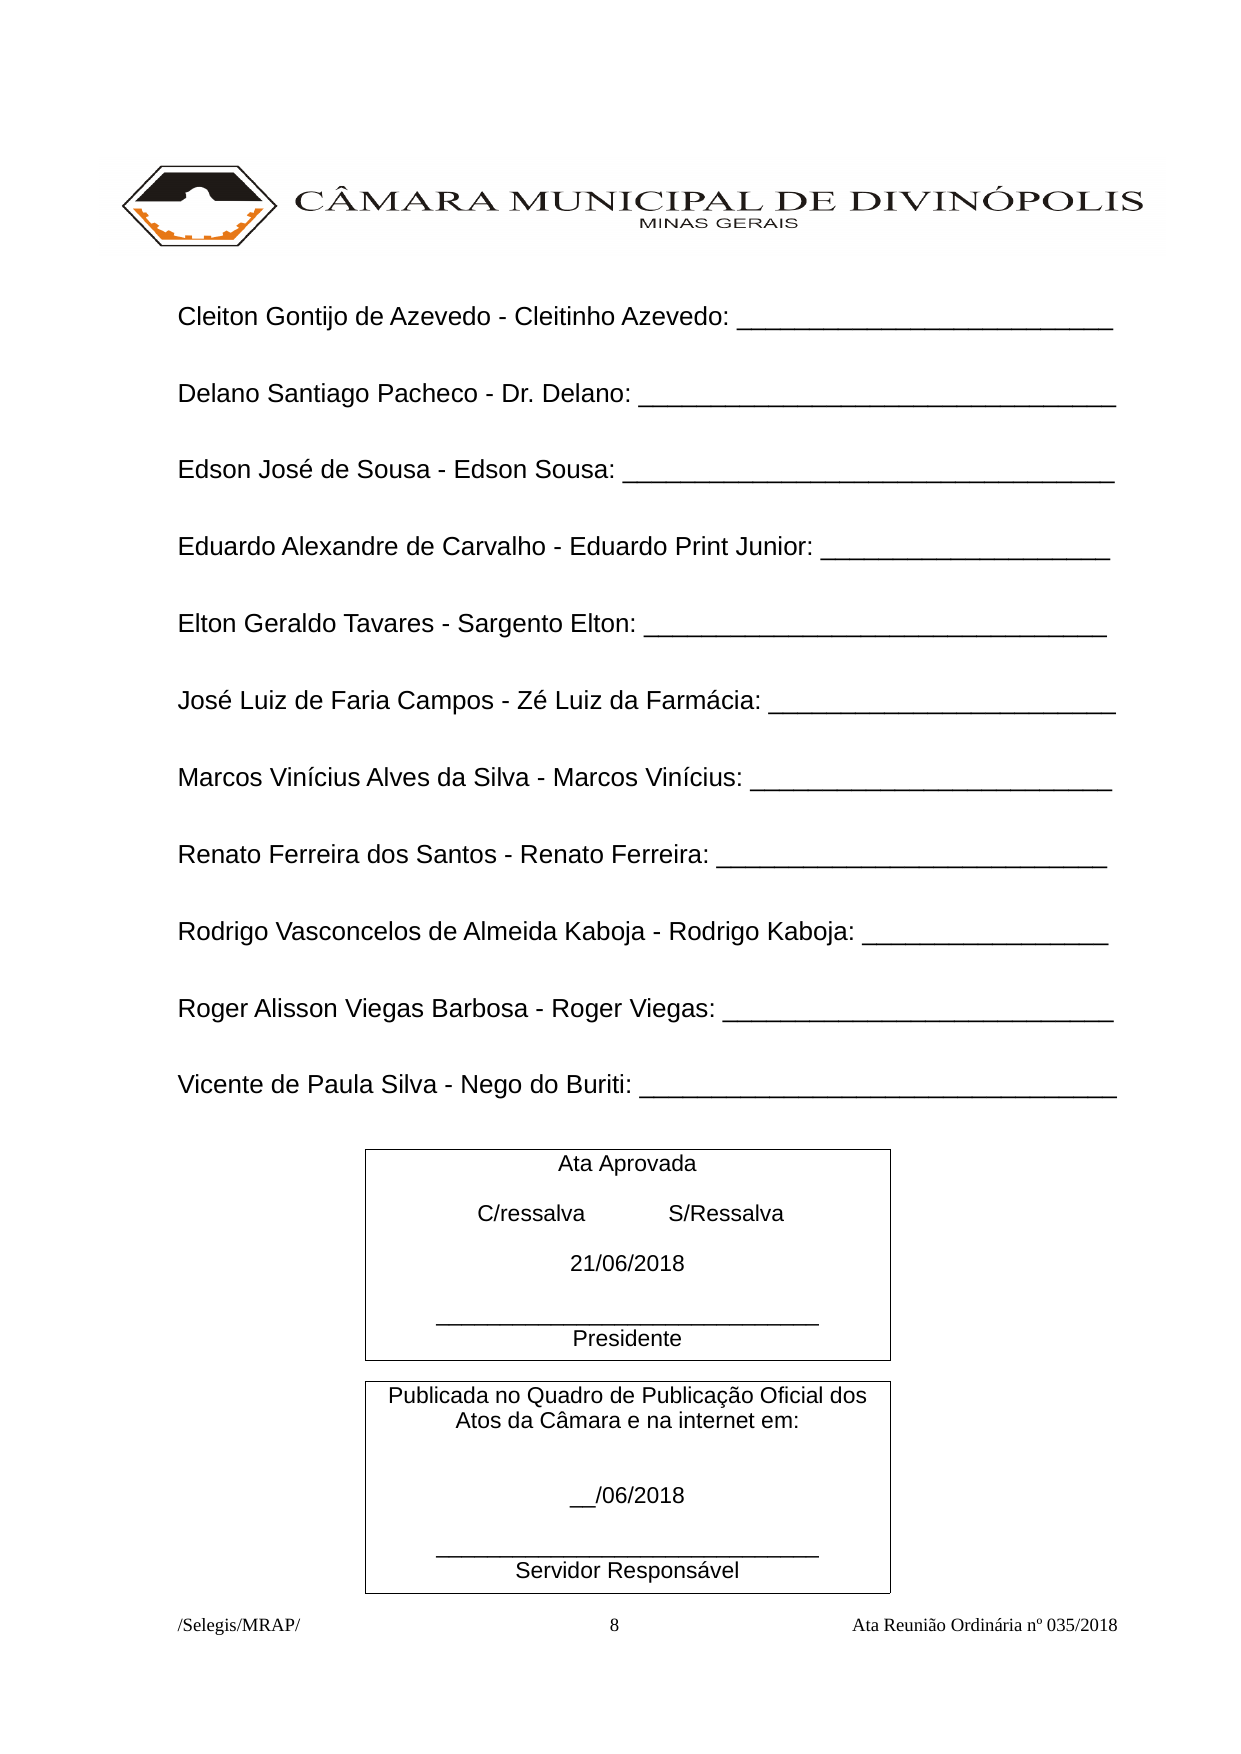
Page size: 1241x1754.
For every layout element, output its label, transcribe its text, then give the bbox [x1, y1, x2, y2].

text Marcos Vinícius Alves da Silva - Marcos Vinícius: _________________________ [177, 756, 1122, 794]
text Delano Santiago Pacheco - Dr. Delano: _________________________________ [177, 371, 1122, 410]
text Cleiton Gontijo de Azevedo - Cleitinho Azevedo: __________________________ [177, 294, 1122, 333]
text Roger Alisson Viegas Barbosa - Roger Viegas: ___________________________ [177, 986, 1122, 1025]
text ______________________________ [368, 1302, 887, 1327]
text Renato Ferreira dos Santos - Renato Ferreira: ___________________________ [177, 833, 1122, 871]
text ______________________________ [368, 1534, 887, 1559]
text 21/06/2018 [368, 1252, 887, 1277]
text Edson José de Sousa - Edson Sousa: __________________________________ [177, 448, 1122, 487]
text Servidor Responsável [368, 1559, 887, 1584]
text C/ressalva S/Ressalva [368, 1202, 887, 1227]
text Elton Geraldo Tavares - Sargento Elton: ________________________________ [177, 602, 1122, 640]
text __/06/2018 [368, 1484, 887, 1509]
text Presidente [368, 1327, 887, 1352]
text Eduardo Alexandre de Carvalho - Eduardo Print Junior: ____________________ [177, 525, 1122, 563]
picture [99, 155, 1166, 257]
subtitle Ata Aprovada [368, 1152, 887, 1177]
text Rodrigo Vasconcelos de Almeida Kaboja - Rodrigo Kaboja: _________________ [177, 909, 1122, 948]
subtitle Publicada no Quadro de Publicação Oficial dos Atos da Câmara e na internet em: [368, 1384, 887, 1434]
text Vicente de Paula Silva - Nego do Buriti: _________________________________ [177, 1063, 1122, 1102]
text José Luiz de Faria Campos - Zé Luiz da Farmácia: ________________________ [177, 679, 1122, 717]
